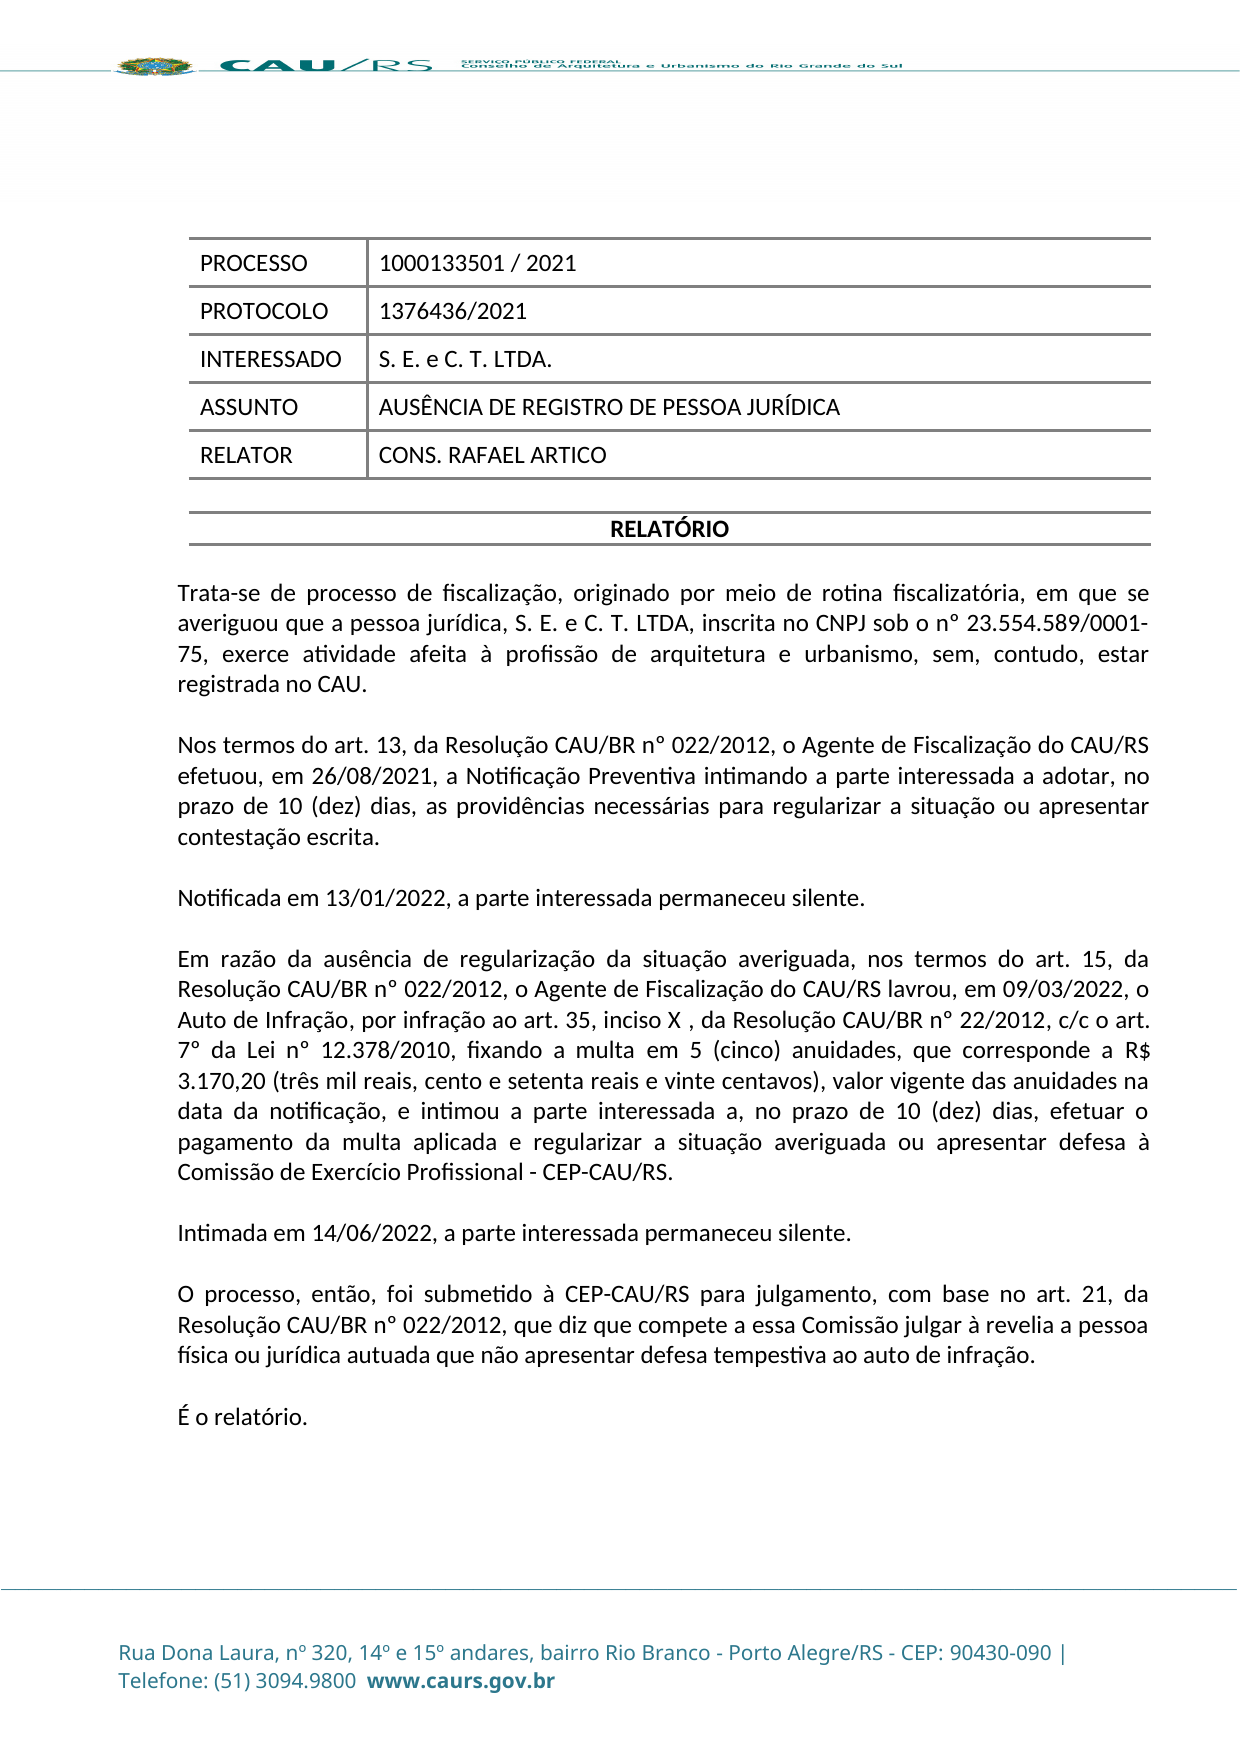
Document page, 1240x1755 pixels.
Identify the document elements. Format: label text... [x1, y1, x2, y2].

table_cell S. E. e C. T. LTDA. [369, 336, 1151, 381]
table_cell RELATOR [189, 432, 366, 477]
table_cell AUSÊNCIA DE REGISTRO DE PESSOA JURÍDICA [369, 384, 1151, 429]
text Notificada em 13/01/2022, a parte interessada permaneceu silente. [177, 882, 1151, 912]
text Em razão da ausência de regularização da situação averiguada, nos termos do art. 15, da Resolução CAU/BR nº 022/2012, o Agente de Fiscalização do CAU/RS lavrou, em 09/03/2022, o Auto de Infração, por infração ao art. 35, inciso X , da Resolução CAU/BR nº 22/2012, c/c o art. 7º da Lei nº 12.378/2010, fixando a multa em 5 (cinco) anuidades, que corresponde a R$ 3.170,20 (três mil reais, cento e setenta reais e vinte centavos), valor vigente das anuidades na data da notificação, e intimou a parte interessada a, no prazo de 10 (dez) dias, efetuar o pagamento da multa aplicada e regularizar a situação averiguada ou apresentar defesa à Comissão de Exercício Profissional - CEP-CAU/RS. [177, 943, 1151, 1187]
text Trata-se de processo de fiscalização, originado por meio de rotina fiscalizatória, em que se averiguou que a pessoa jurídica, S. E. e C. T. LTDA, inscrita no CNPJ sob o nº 23.554.589/0001-75, exerce atividade afeita à profissão de arquitetura e urbanismo, sem, contudo, estar registrada no CAU. [177, 577, 1151, 699]
table_cell 1376436/2021 [369, 288, 1151, 333]
table_cell CONS. RAFAEL ARTICO [369, 432, 1151, 477]
table_header RELATÓRIO [189, 514, 1151, 543]
text Intimada em 14/06/2022, a parte interessada permaneceu silente. [177, 1218, 1151, 1248]
text É o relatório. [177, 1401, 1151, 1431]
table_header PROCESSO [189, 240, 366, 285]
table_cell ASSUNTO [189, 384, 366, 429]
table_cell PROTOCOLO [189, 288, 366, 333]
table_cell INTERESSADO [189, 336, 366, 381]
text O processo, então, foi submetido à CEP-CAU/RS para julgamento, com base no art. 21, da Resolução CAU/BR nº 022/2012, que diz que compete a essa Comissão julgar à revelia a pessoa física ou jurídica autuada que não apresentar defesa tempestiva ao auto de infração. [177, 1279, 1151, 1370]
table_header 1000133501 / 2021 [369, 240, 1151, 285]
text Nos termos do art. 13, da Resolução CAU/BR nº 022/2012, o Agente de Fiscalização do CAU/RS efetuou, em 26/08/2021, a Notificação Preventiva intimando a parte interessada a adotar, no prazo de 10 (dez) dias, as providências necessárias para regularizar a situação ou apresentar contestação escrita. [177, 729, 1151, 851]
